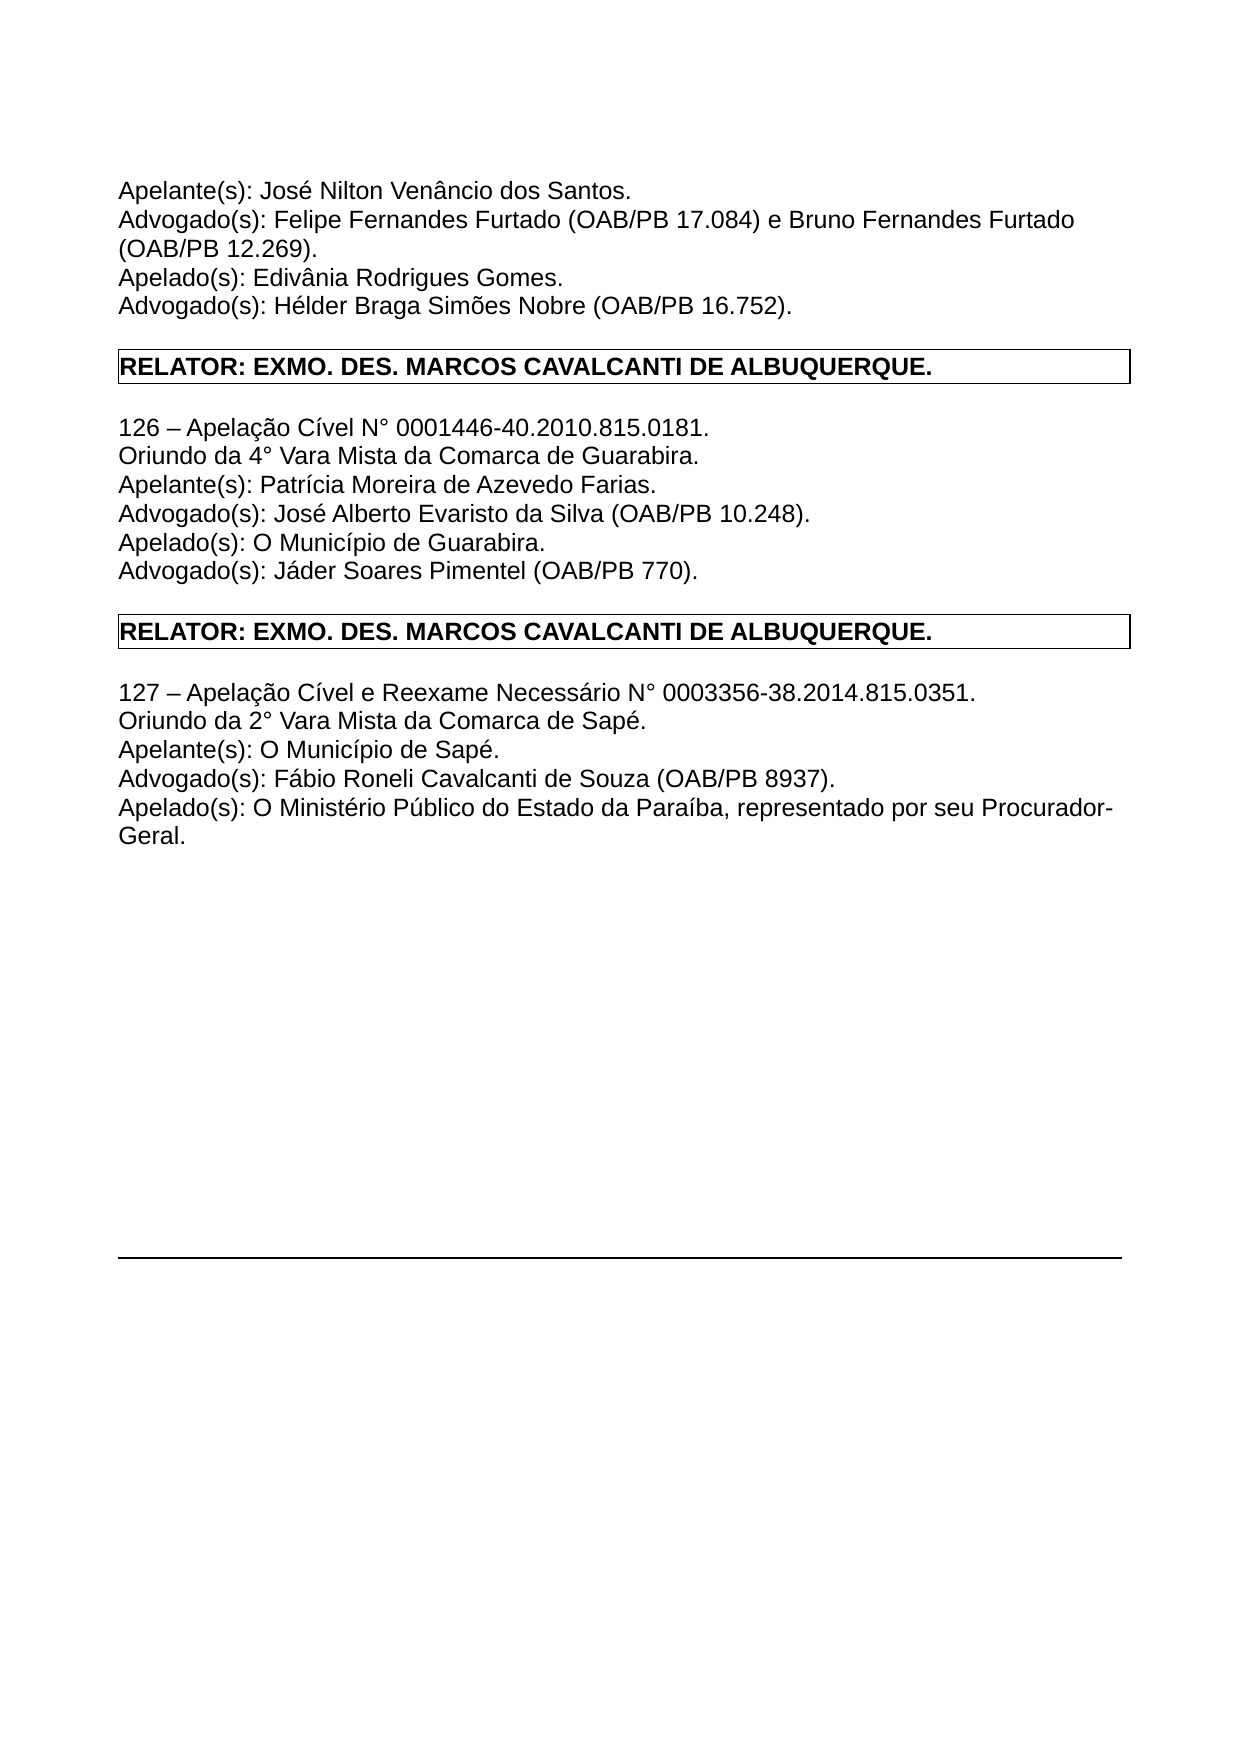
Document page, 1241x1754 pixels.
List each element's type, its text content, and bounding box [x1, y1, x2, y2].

text Advogado(s): Felipe Fernandes Furtado (OAB/PB 17.084) e Bruno Fernandes Furtado (OAB/PB 12.269). [118, 205, 1122, 263]
text Advogado(s): José Alberto Evaristo da Silva (OAB/PB 10.248). [118, 499, 1122, 528]
text Apelante(s): Patrícia Moreira de Azevedo Farias. [118, 470, 1122, 499]
text Advogado(s): Fábio Roneli Cavalcanti de Souza (OAB/PB 8937). [118, 764, 1122, 793]
text 126 – Apelação Cível N° 0001446-40.2010.815.0181. [118, 413, 1122, 441]
text Apelante(s): O Município de Sapé. [118, 735, 1122, 764]
text RELATOR: EXMO. DES. MARCOS CAVALCANTI DE ALBUQUERQUE. [119, 350, 1129, 383]
text Oriundo da 2° Vara Mista da Comarca de Sapé. [118, 706, 1122, 735]
text Advogado(s): Jáder Soares Pimentel (OAB/PB 770). [118, 556, 1122, 585]
text RELATOR: EXMO. DES. MARCOS CAVALCANTI DE ALBUQUERQUE. [119, 615, 1129, 648]
text Apelado(s): O Município de Guarabira. [118, 528, 1122, 556]
text Apelado(s): Edivânia Rodrigues Gomes. [118, 263, 1122, 291]
text Apelante(s): José Nilton Venâncio dos Santos. [118, 176, 1122, 205]
text Apelado(s): O Ministério Público do Estado da Paraíba, representado por seu Procurador-Geral. [118, 793, 1122, 850]
text Advogado(s): Hélder Braga Simões Nobre (OAB/PB 16.752). [118, 291, 1122, 320]
text 127 – Apelação Cível e Reexame Necessário N° 0003356-38.2014.815.0351. [118, 678, 1122, 706]
text Oriundo da 4° Vara Mista da Comarca de Guarabira. [118, 441, 1122, 470]
